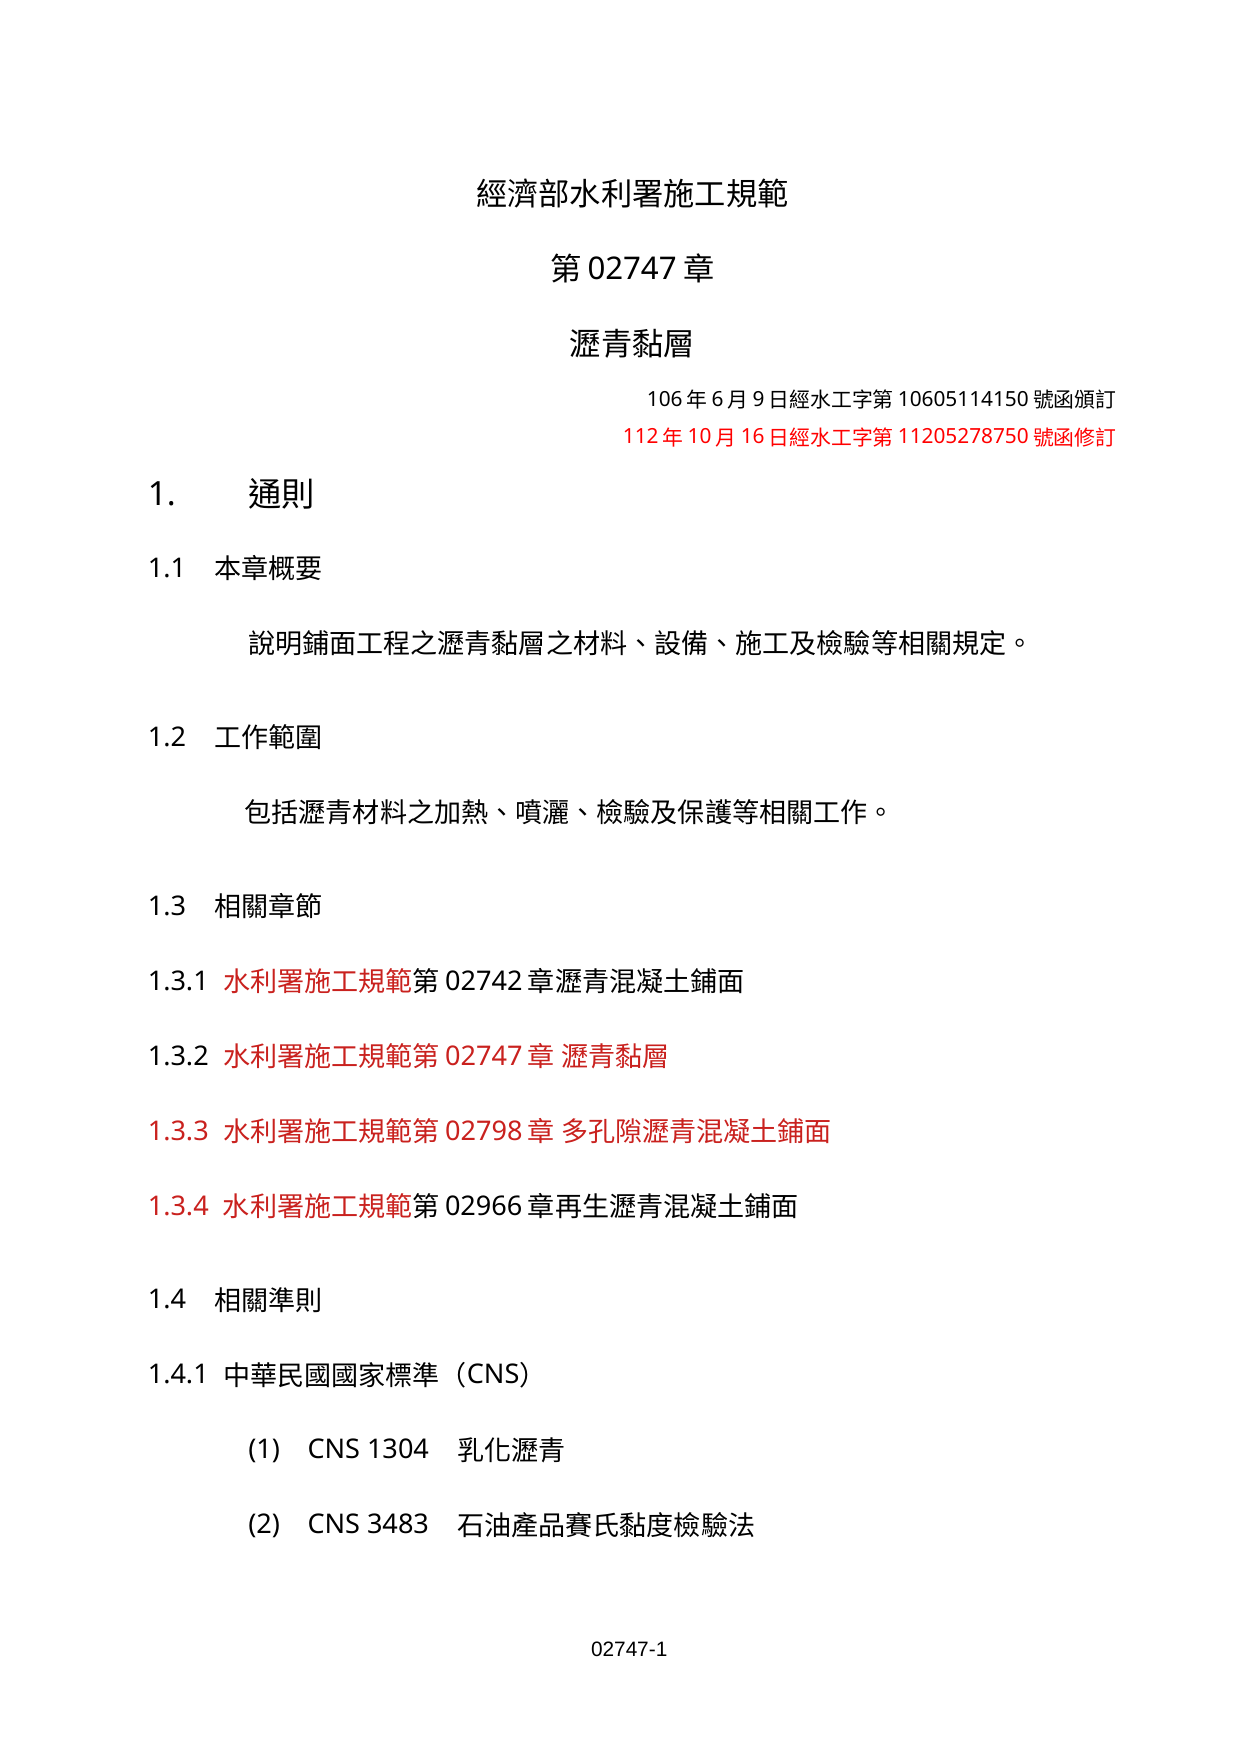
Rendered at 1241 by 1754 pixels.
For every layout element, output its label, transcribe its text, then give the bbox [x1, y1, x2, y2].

text 1. 通則 [148, 454, 1116, 529]
text (1) CNS 1304 乳化瀝青 [248, 1411, 1116, 1486]
text 1.3.3 水利署施工規範第02798章 多孔隙瀝青混凝土鋪面 [148, 1092, 1116, 1167]
text 1.4.1 中華民國國家標準（CNS） [148, 1336, 1116, 1411]
text 包括瀝青材料之加熱、噴灑、檢驗及保護等相關工作。 [244, 773, 1116, 848]
text 第02747章 [148, 229, 1116, 304]
text 1.3.1 水利署施工規範第02742章瀝青混凝土鋪面 [148, 942, 1116, 1017]
text 112年10月16日經水工字第11205278750號函修訂 [148, 417, 1116, 454]
text 說明鋪面工程之瀝青黏層之材料、設備、施工及檢驗等相關規定。 [248, 604, 1116, 679]
text (2) CNS 3483 石油產品賽氏黏度檢驗法 [248, 1486, 1116, 1561]
text 1.4 相關準則 [148, 1261, 1116, 1336]
text 1.3 相關章節 [148, 867, 1116, 942]
text 經濟部水利署施工規範 [148, 154, 1116, 229]
text 1.2 工作範圍 [148, 698, 1116, 773]
text 1.3.2 水利署施工規範第02747章 瀝青黏層 [148, 1017, 1116, 1092]
text 1.1 本章概要 [148, 529, 1116, 604]
text 1.3.4 水利署施工規範第02966章再生瀝青混凝土鋪面 [148, 1167, 1116, 1242]
text 瀝青黏層 [148, 304, 1116, 379]
text 106年6月9日經水工字第10605114150號函頒訂 [148, 379, 1116, 417]
